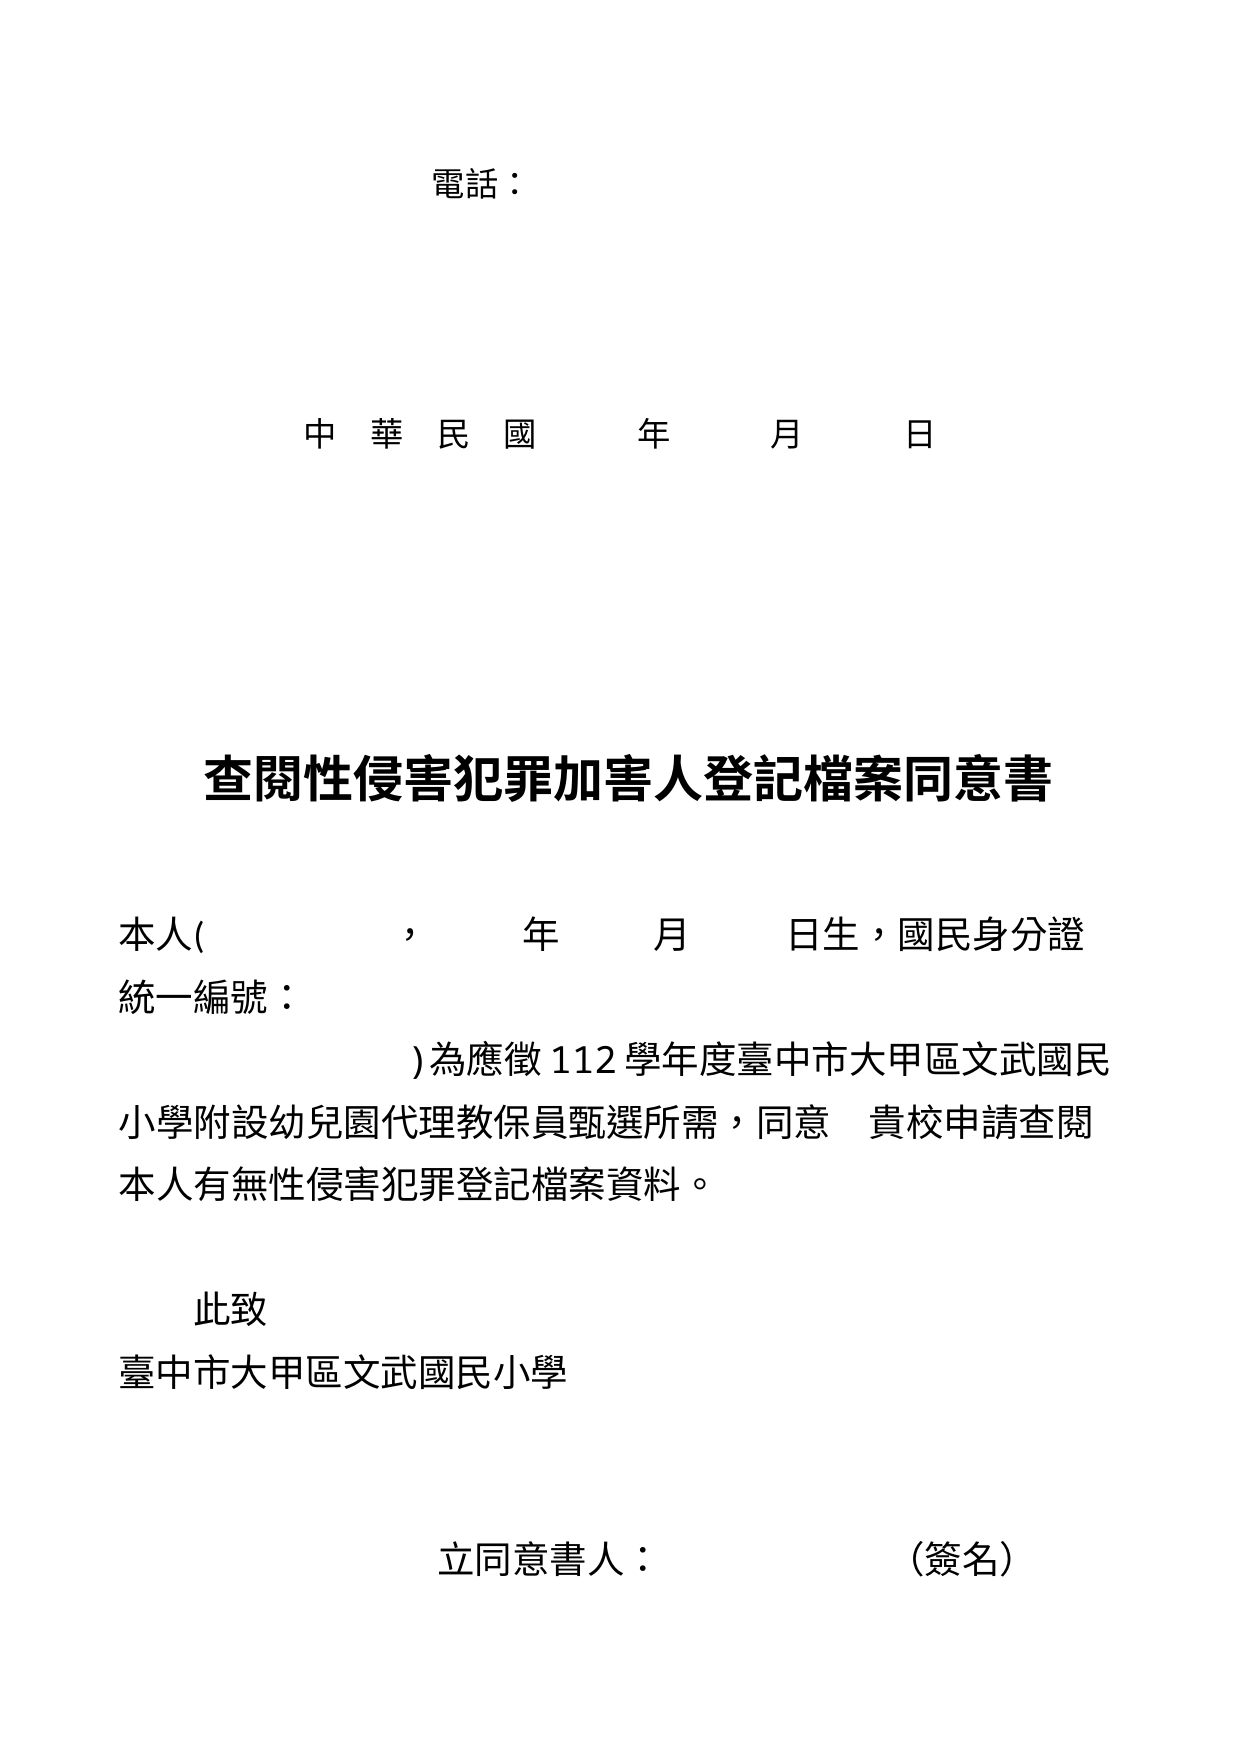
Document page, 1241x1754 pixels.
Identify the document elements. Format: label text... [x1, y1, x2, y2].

text 此致 [118, 1265, 1122, 1328]
text 本人( ， 年 月 日生，國民身分證統一編號： [118, 890, 1122, 1015]
text 中 華 民 國 年 月 日 [118, 390, 1122, 453]
text 查閱性侵害犯罪加害人登記檔案同意書 [118, 703, 1138, 828]
text 臺中市大甲區文武國民小學 [118, 1328, 1122, 1390]
text 電話： [118, 140, 1122, 203]
text )為應徵112學年度臺中市大甲區文武國民小學附設幼兒園代理教保員甄選所需，同意 貴校申請查閱本人有無性侵害犯罪登記檔案資料。 [92, 1015, 1122, 1203]
text 立同意書人： （簽名） [118, 1515, 1122, 1578]
